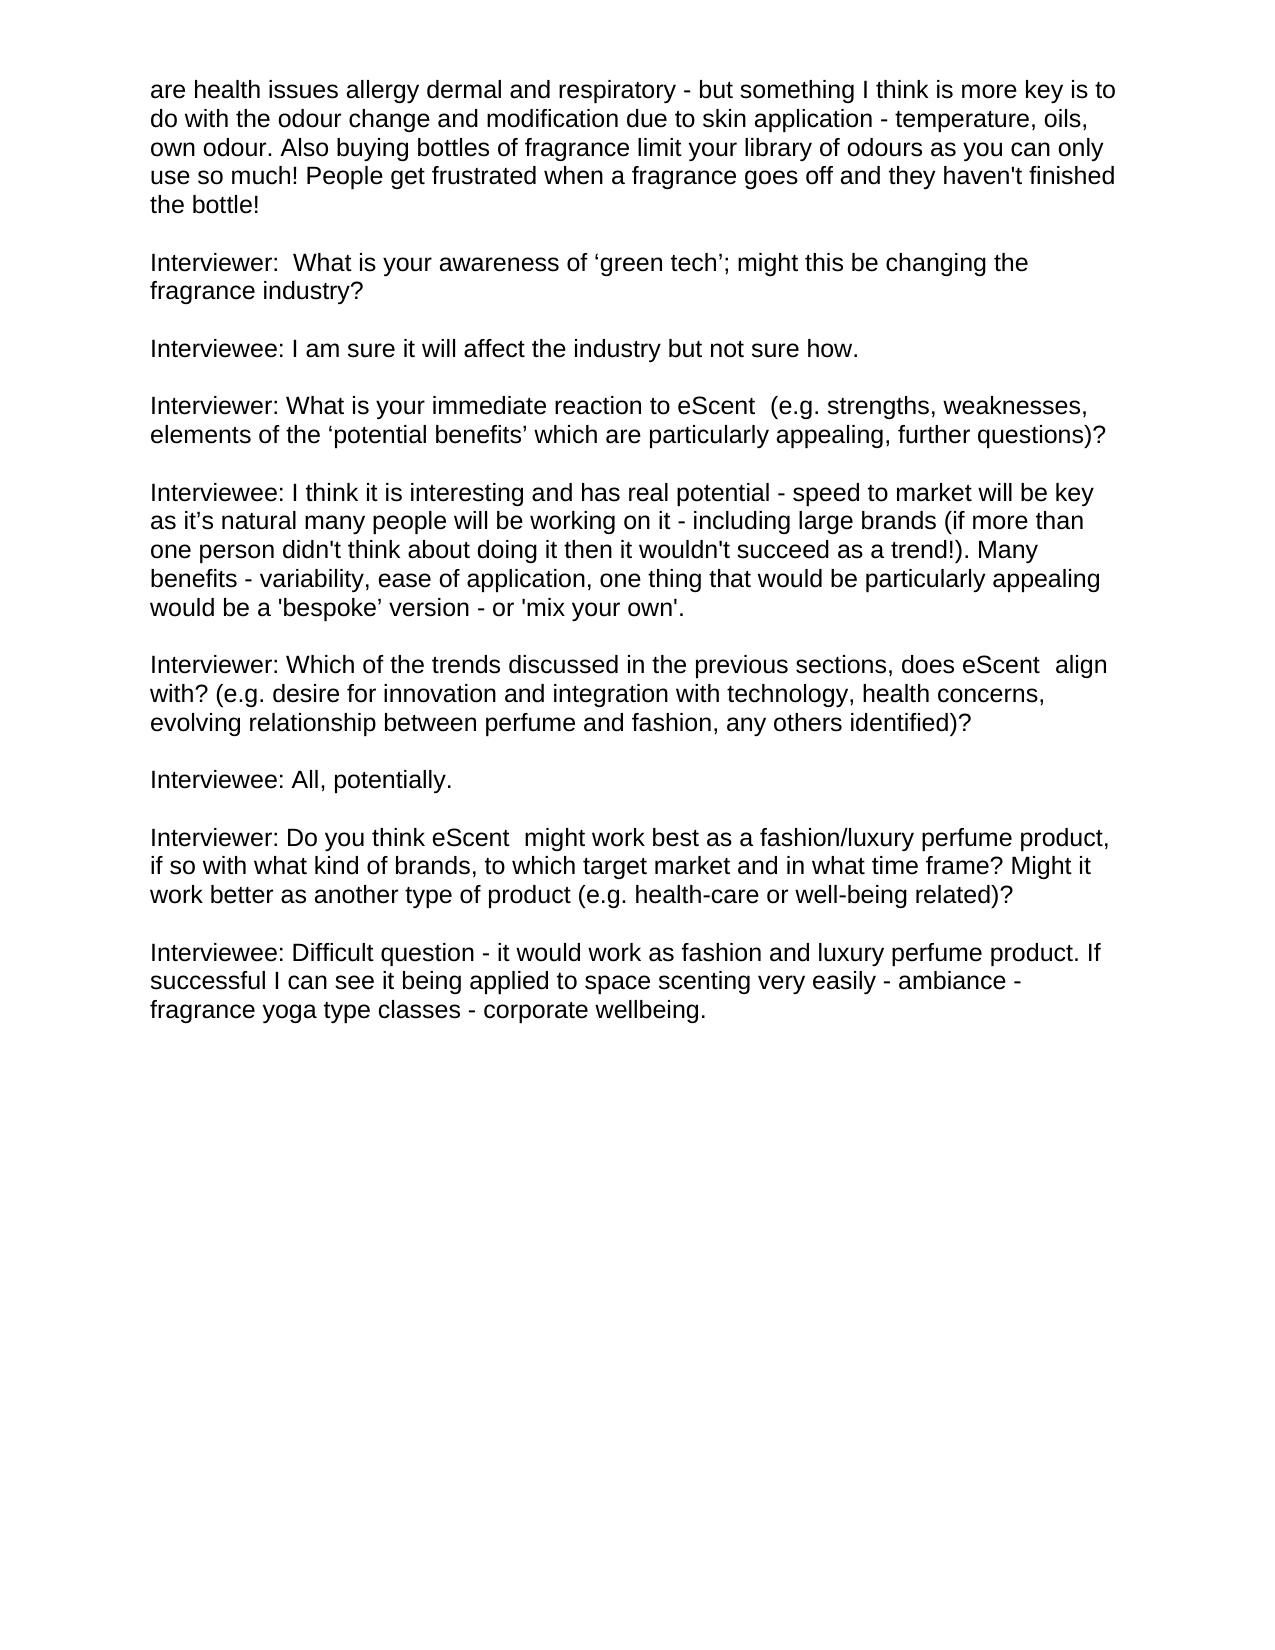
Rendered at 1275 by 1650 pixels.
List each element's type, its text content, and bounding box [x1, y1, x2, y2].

text are health issues allergy dermal and respiratory - but something I think is more key is to do with the odour change and modification due to skin application - temperature, oils, own odour. Also buying bottles of fragrance limit your library of odours as you can only use so much! People get frustrated when a fragrance goes off and they haven't finished the bottle! [150, 75, 1125, 219]
text Interviewee: I think it is interesting and has real potential - speed to market will be key as it’s natural many people will be working on it - including large brands (if more than one person didn't think about doing it then it wouldn't succeed as a trend!). Many benefits - variability, ease of application, one thing that would be particularly appealing would be a 'bespoke’ version - or 'mix your own'. [150, 477, 1125, 621]
text Interviewer: Which of the trends discussed in the previous sections, does eScent align with? (e.g. desire for innovation and integration with technology, health concerns, evolving relationship between perfume and fashion, any others identified)? [150, 650, 1125, 736]
text Interviewee: Difficult question - it would work as fashion and luxury perfume product. If successful I can see it being applied to space scenting very easily - ambiance - fragrance yoga type classes - corporate wellbeing. [150, 937, 1125, 1024]
text Interviewer: What is your immediate reaction to eScent (e.g. strengths, weaknesses, elements of the ‘potential benefits’ which are particularly appealing, further questions)? [150, 391, 1125, 449]
text Interviewee: I am sure it will affect the industry but not sure how. [150, 334, 1125, 362]
text Interviewee: All, potentially. [150, 765, 1125, 794]
text Interviewer: Do you think eScent might work best as a fashion/luxury perfume product, if so with what kind of brands, to which target market and in what time frame? Might it work better as another type of product (e.g. health-care or well-being related)? [150, 822, 1125, 909]
text Interviewer: What is your awareness of ‘green tech’; might this be changing the fragrance industry? [150, 247, 1125, 305]
